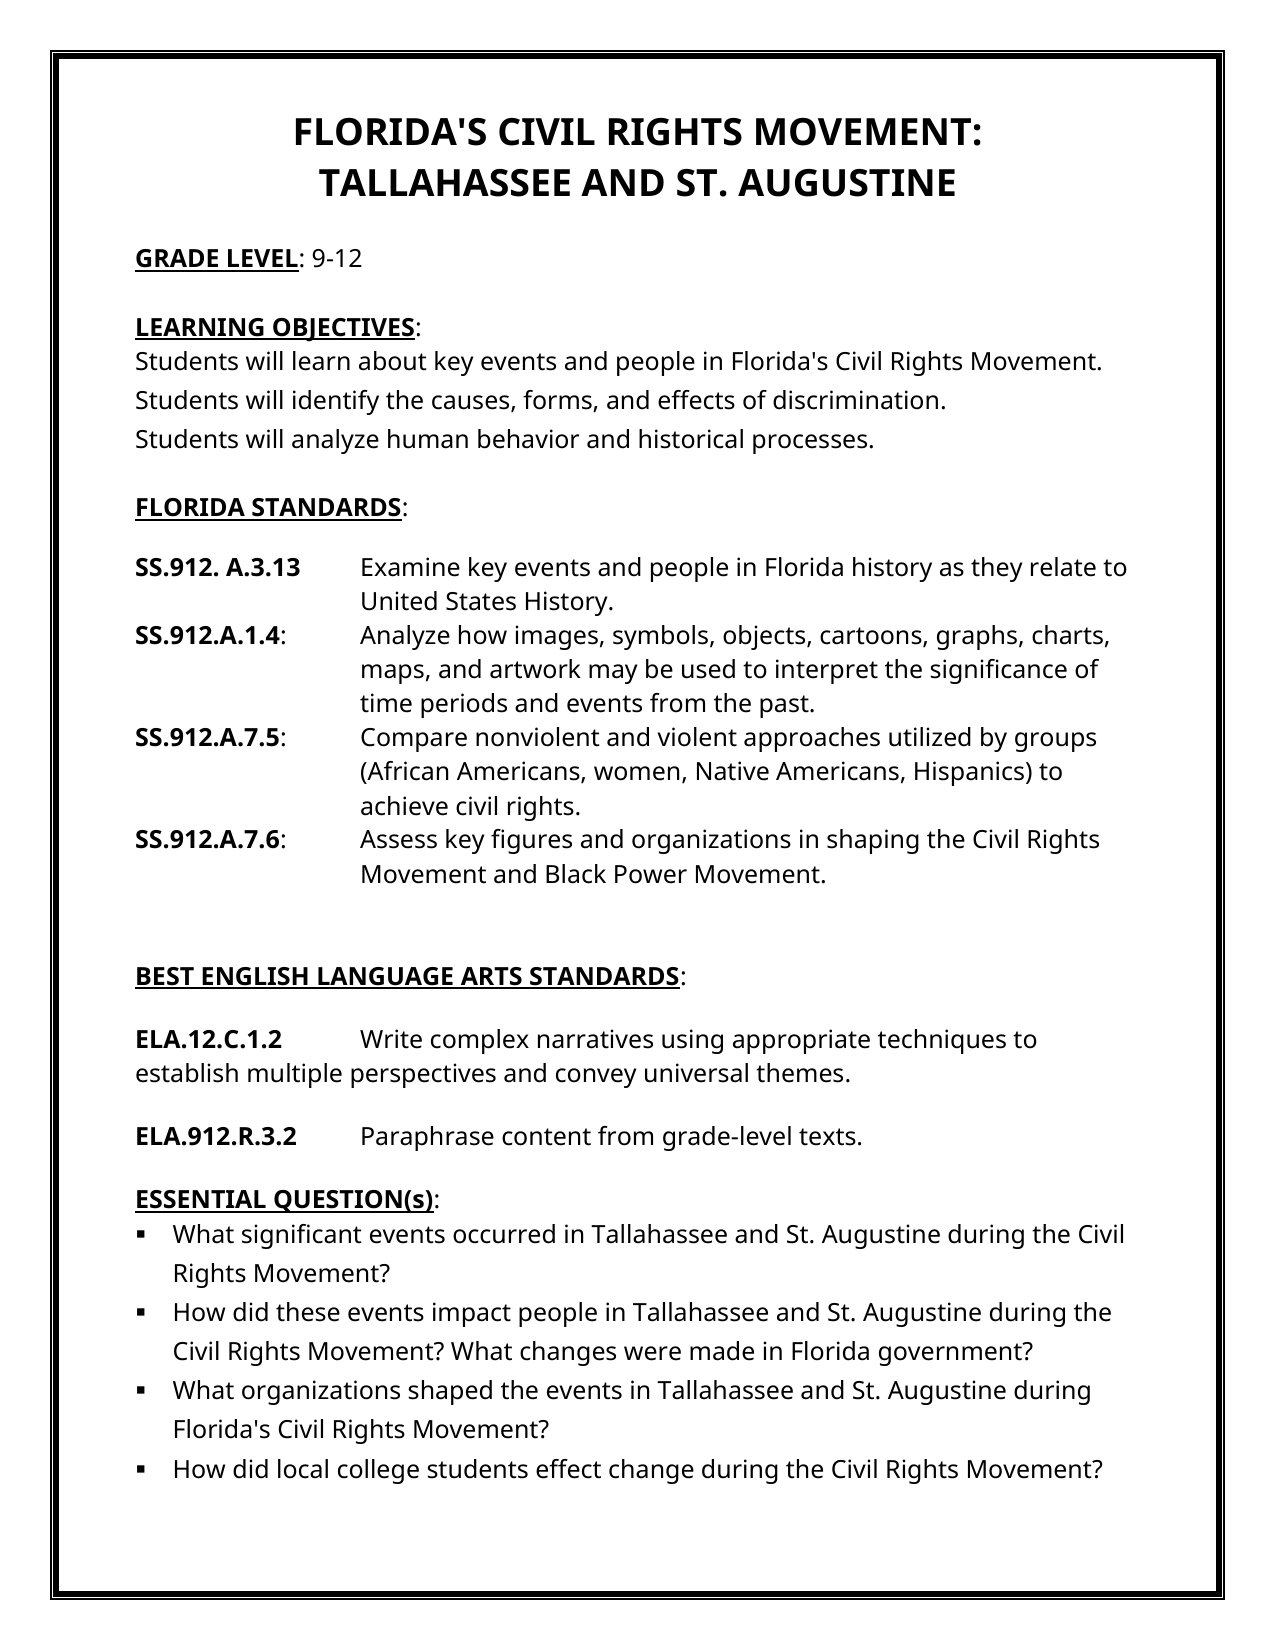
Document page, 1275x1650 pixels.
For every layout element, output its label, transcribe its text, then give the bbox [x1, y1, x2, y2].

text LEARNING OBJECTIVES: [135, 309, 1140, 343]
list How did these events impact people in Tallahassee and St. Augustine during the Civil Rights Movement? What changes were made in Florida government? [135, 1294, 1140, 1368]
text Students will learn about key events and people in Florida's Civil Rights Movement. [135, 343, 1140, 377]
text FLORIDA STANDARDS: [135, 490, 1140, 524]
list What significant events occurred in Tallahassee and St. Augustine during the Civil Rights Movement? [135, 1216, 1140, 1289]
list What organizations shaped the events in Tallahassee and St. Augustine during Florida's Civil Rights Movement? [135, 1373, 1140, 1446]
text ESSENTIAL QUESTION(s): [135, 1182, 1140, 1216]
text Students will analyze human behavior and historical processes. [135, 422, 1140, 456]
text TALLAHASSEE AND ST. AUGUSTINE [135, 156, 1140, 207]
text SS.912.A.7.5: Compare nonviolent and violent approaches utilized by groups (African Americans, women, Native Americans, Hispanics) to achieve civil rights. [135, 720, 1140, 822]
text ELA.12.C.1.2 Write complex narratives using appropriate techniques to establish multiple perspectives and convey universal themes. [135, 1022, 1140, 1090]
text Students will identify the causes, forms, and effects of discrimination. [135, 382, 1140, 417]
text SS.912.A.1.4: Analyze how images, symbols, objects, cartoons, graphs, charts, maps, and artwork may be used to interpret the significance of time periods and events from the past. [135, 618, 1140, 720]
text FLORIDA'S CIVIL RIGHTS MOVEMENT: [135, 105, 1140, 156]
text BEST ENGLISH LANGUAGE ARTS STANDARDS: [135, 958, 1140, 992]
text ELA.912.R.3.2 Paraphrase content from grade-level texts. [135, 1119, 1140, 1153]
text SS.912.A.7.6: Assess key figures and organizations in shaping the Civil Rights Movement and Black Power Movement. [135, 822, 1140, 890]
text GRADE LEVEL: 9-12 [135, 241, 1140, 275]
list How did local college students effect change during the Civil Rights Movement? [135, 1451, 1140, 1485]
text SS.912. A.3.13 Examine key events and people in Florida history as they relate to United States History. [135, 550, 1140, 618]
